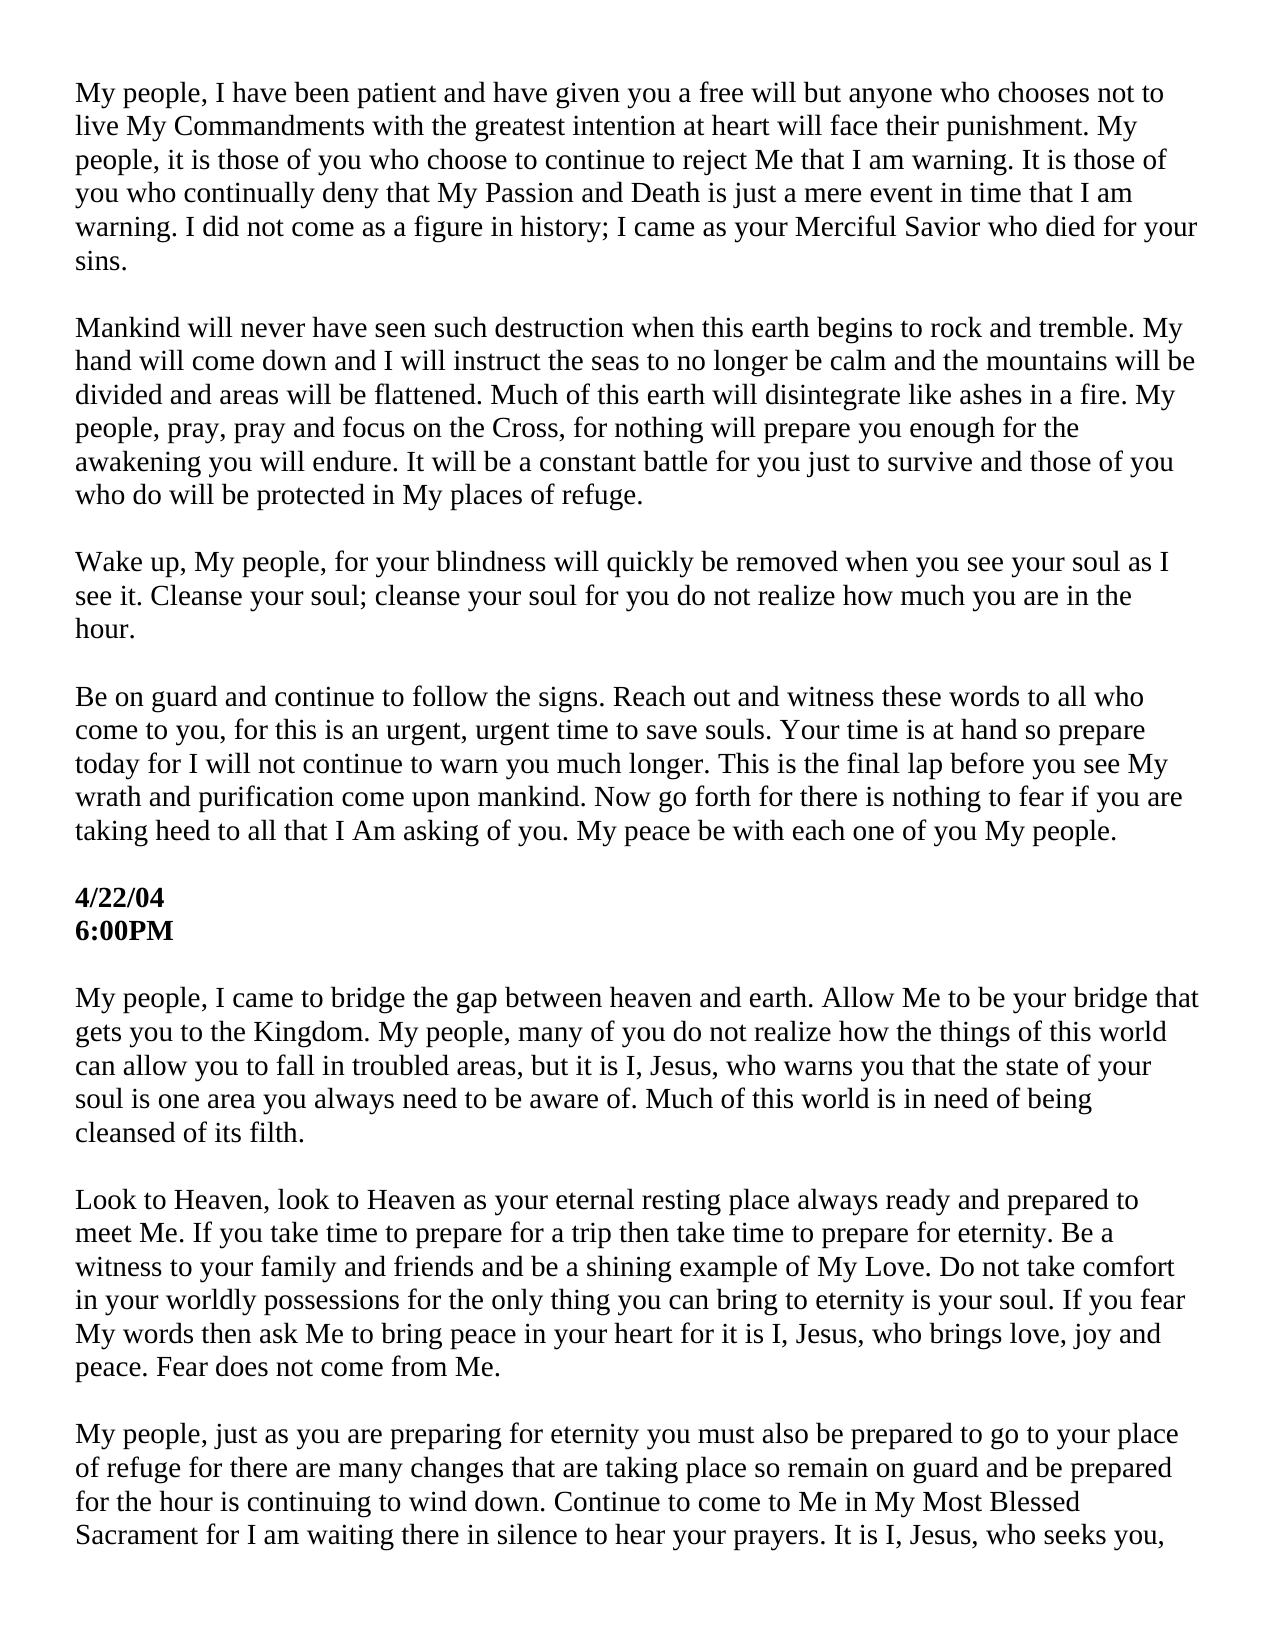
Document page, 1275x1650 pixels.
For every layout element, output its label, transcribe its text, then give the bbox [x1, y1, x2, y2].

text My people, I came to bridge the gap between heaven and earth. Allow Me to be your bridge that gets you to the Kingdom. My people, many of you do not realize how the things of this world can allow you to fall in troubled areas, but it is I, Jesus, who warns you that the state of your soul is one area you always need to be aware of. Much of this world is in need of being cleansed of its filth. [75, 981, 1200, 1148]
text Wake up, My people, for your blindness will quickly be removed when you see your soul as I see it. Cleanse your soul; cleanse your soul for you do not realize how much you are in the hour. [75, 544, 1200, 645]
text Be on guard and continue to follow the signs. Reach out and witness these words to all who come to you, for this is an urgent, urgent time to save souls. Your time is at hand so prepare today for I will not continue to warn you much longer. This is the final lap before you see My wrath and purification come upon mankind. Now go forth for there is nothing to fear if you are taking heed to all that I Am asking of you. My peace be with each one of you My people. [75, 679, 1200, 846]
text My people, I have been patient and have given you a free will but anyone who chooses not to live My Commandments with the greatest intention at heart will face their punishment. My people, it is those of you who choose to continue to reject Me that I am warning. It is those of you who continually deny that My Passion and Death is just a mere event in time that I am warning. I did not come as a figure in history; I came as your Merciful Savior who died for your sins. [75, 75, 1200, 276]
text 4/22/04 [75, 880, 1200, 913]
text My people, just as you are preparing for eternity you must also be prepared to go to your place of refuge for there are many changes that are taking place so remain on guard and be prepared for the hour is continuing to wind down. Continue to come to Me in My Most Blessed Sacrament for I am waiting there in silence to hear your prayers. It is I, Jesus, who seeks you, [75, 1417, 1200, 1551]
text 6:00PM [75, 913, 1200, 947]
text Look to Heaven, look to Heaven as your eternal resting place always ready and prepared to meet Me. If you take time to prepare for a trip then take time to prepare for eternity. Be a witness to your family and friends and be a shining example of My Love. Do not take comfort in your worldly possessions for the only thing you can bring to eternity is your soul. If you fear My words then ask Me to bring peace in your heart for it is I, Jesus, who brings love, joy and peace. Fear does not come from Me. [75, 1182, 1200, 1383]
text Mankind will never have seen such destruction when this earth begins to rock and tremble. My hand will come down and I will instruct the seas to no longer be calm and the mountains will be divided and areas will be flattened. Much of this earth will disintegrate like ashes in a fire. My people, pray, pray and focus on the Cross, for nothing will prepare you enough for the awakening you will endure. It will be a constant battle for you just to survive and those of you who do will be protected in My places of refuge. [75, 310, 1200, 511]
